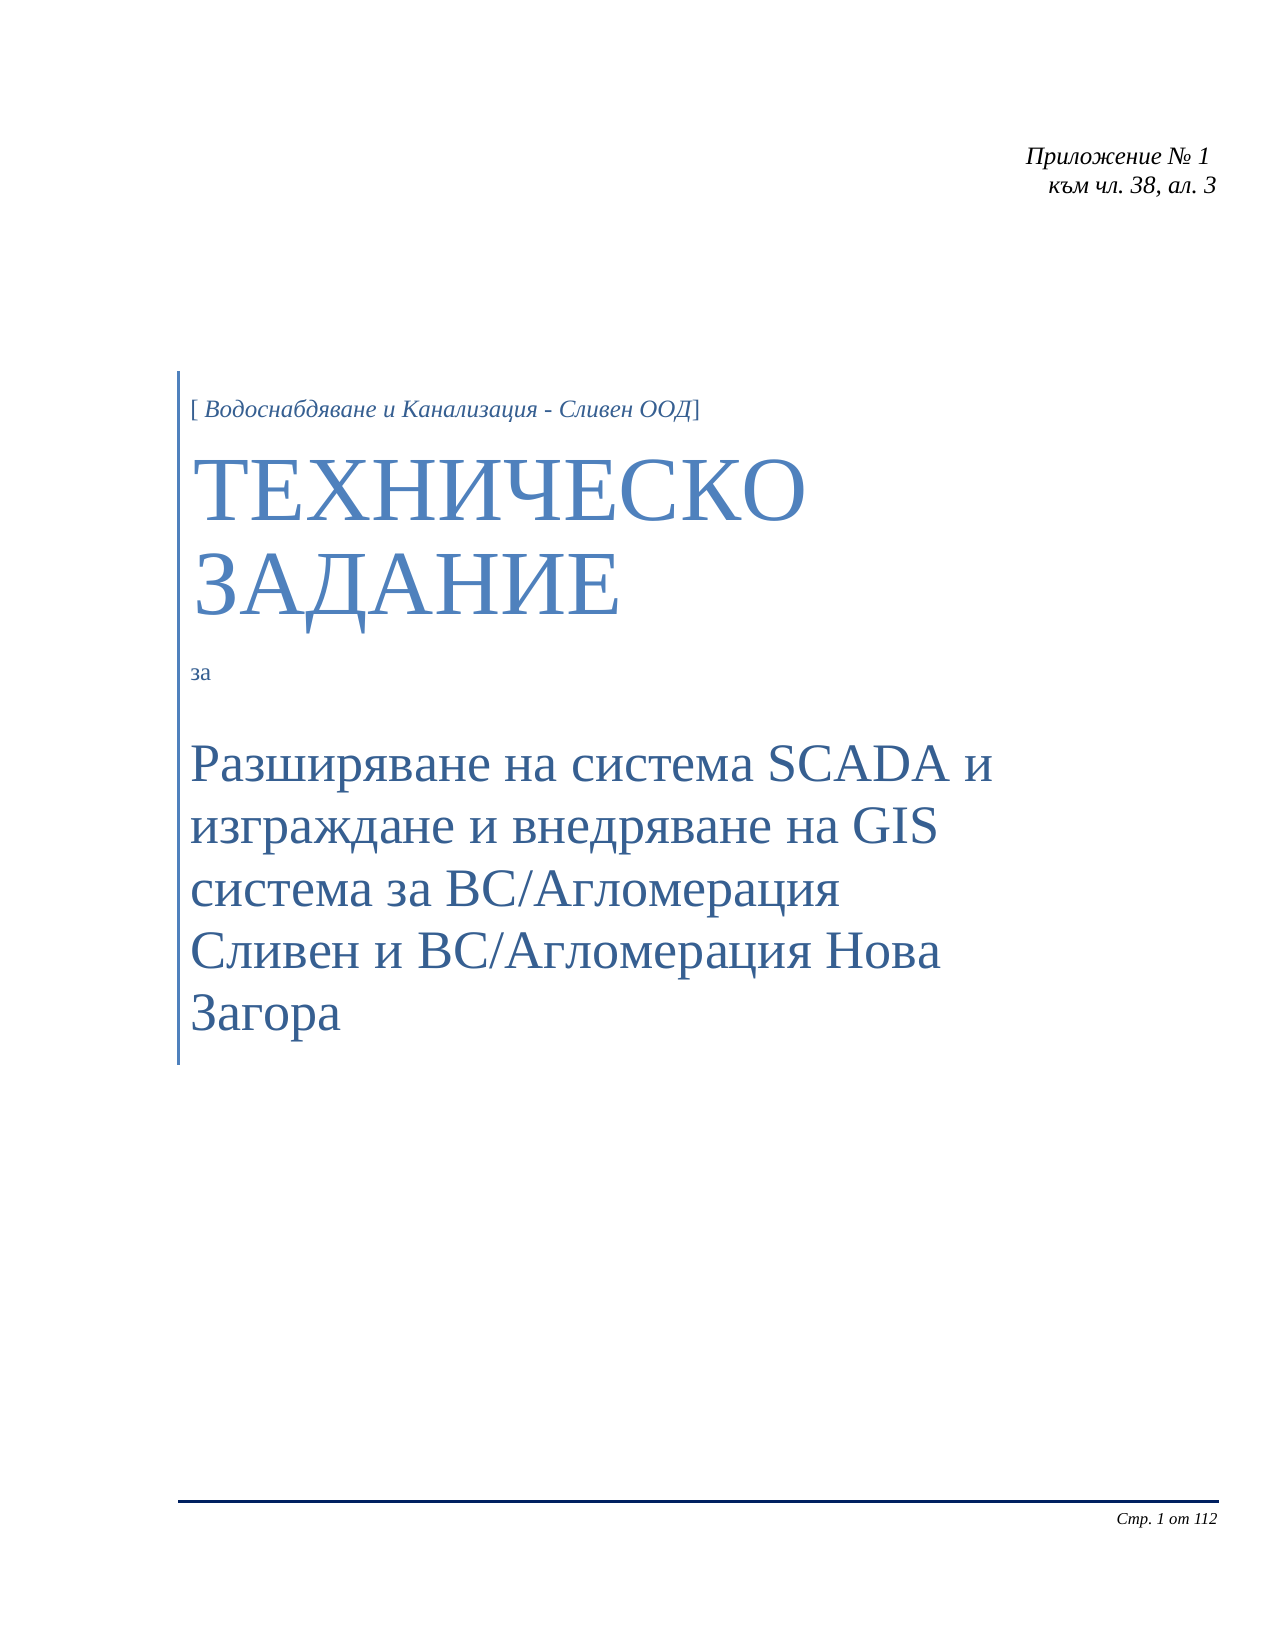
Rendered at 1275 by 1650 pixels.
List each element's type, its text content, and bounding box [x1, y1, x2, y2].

text Приложение № 1 [178, 141, 1219, 170]
table_cell Разширяване на система SCADA и изграждане и внедряване на GIS система за ВС/Агломерация Сливен и ВС/Агломерация Нова Загора [180, 709, 1011, 1065]
text към чл. 38, ал. 3 [178, 170, 1219, 199]
table_header [178, 1065, 979, 1198]
table_cell ТЕХНИЧЕСКО ЗАДАНИЕ [180, 445, 1011, 635]
table_header [ Водоснабдяване и Канализация - Сливен ООД] [180, 371, 1011, 445]
table_cell за [180, 635, 1011, 708]
